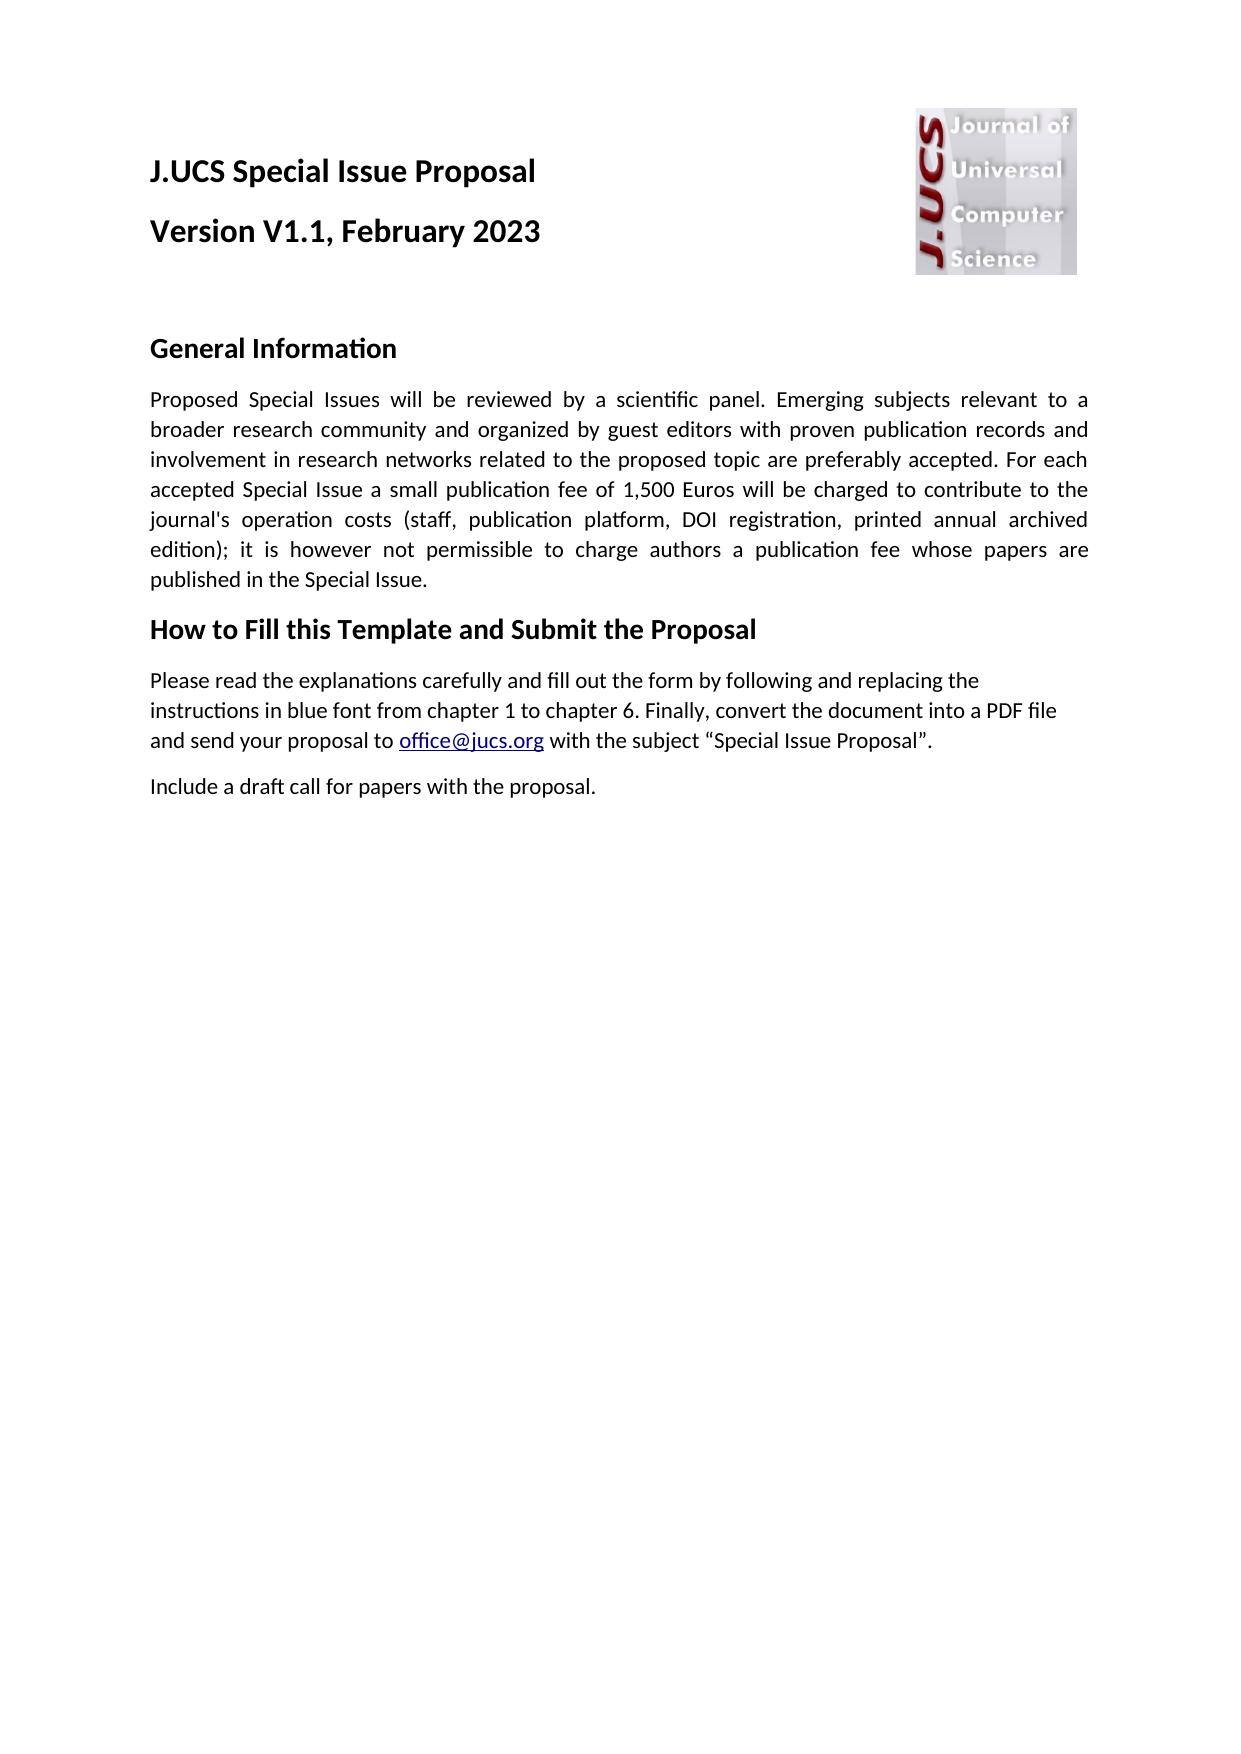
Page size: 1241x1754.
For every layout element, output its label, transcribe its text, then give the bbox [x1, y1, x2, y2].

text Please read the explanations carefully and fill out the form by following and replacing the instructions in blue font from chapter 1 to chapter 6. Finally, convert the document into a PDF file and send your proposal to office@jucs.org with the subject “Special Issue Proposal”. [150, 666, 1090, 754]
text Version V1.1, February 2023 [150, 210, 915, 251]
text Include a draft call for papers with the proposal. [150, 772, 1090, 800]
text General Information [150, 331, 1090, 366]
text Proposed Special Issues will be reviewed by a scientific panel. Emerging subjects relevant to a broader research community and organized by guest editors with proven publication records and involvement in research networks related to the proposed topic are preferably accepted. For each accepted Special Issue a small publication fee of 1,500 Euros will be charged to contribute to the journal's operation costs (staff, publication platform, DOI registration, printed annual archived edition); it is however not permissible to charge authors a publication fee whose papers are published in the Special Issue. [150, 385, 1090, 593]
text J.UCS Special Issue Proposal [150, 150, 915, 191]
text How to Fill this Template and Submit the Proposal [150, 611, 1090, 647]
